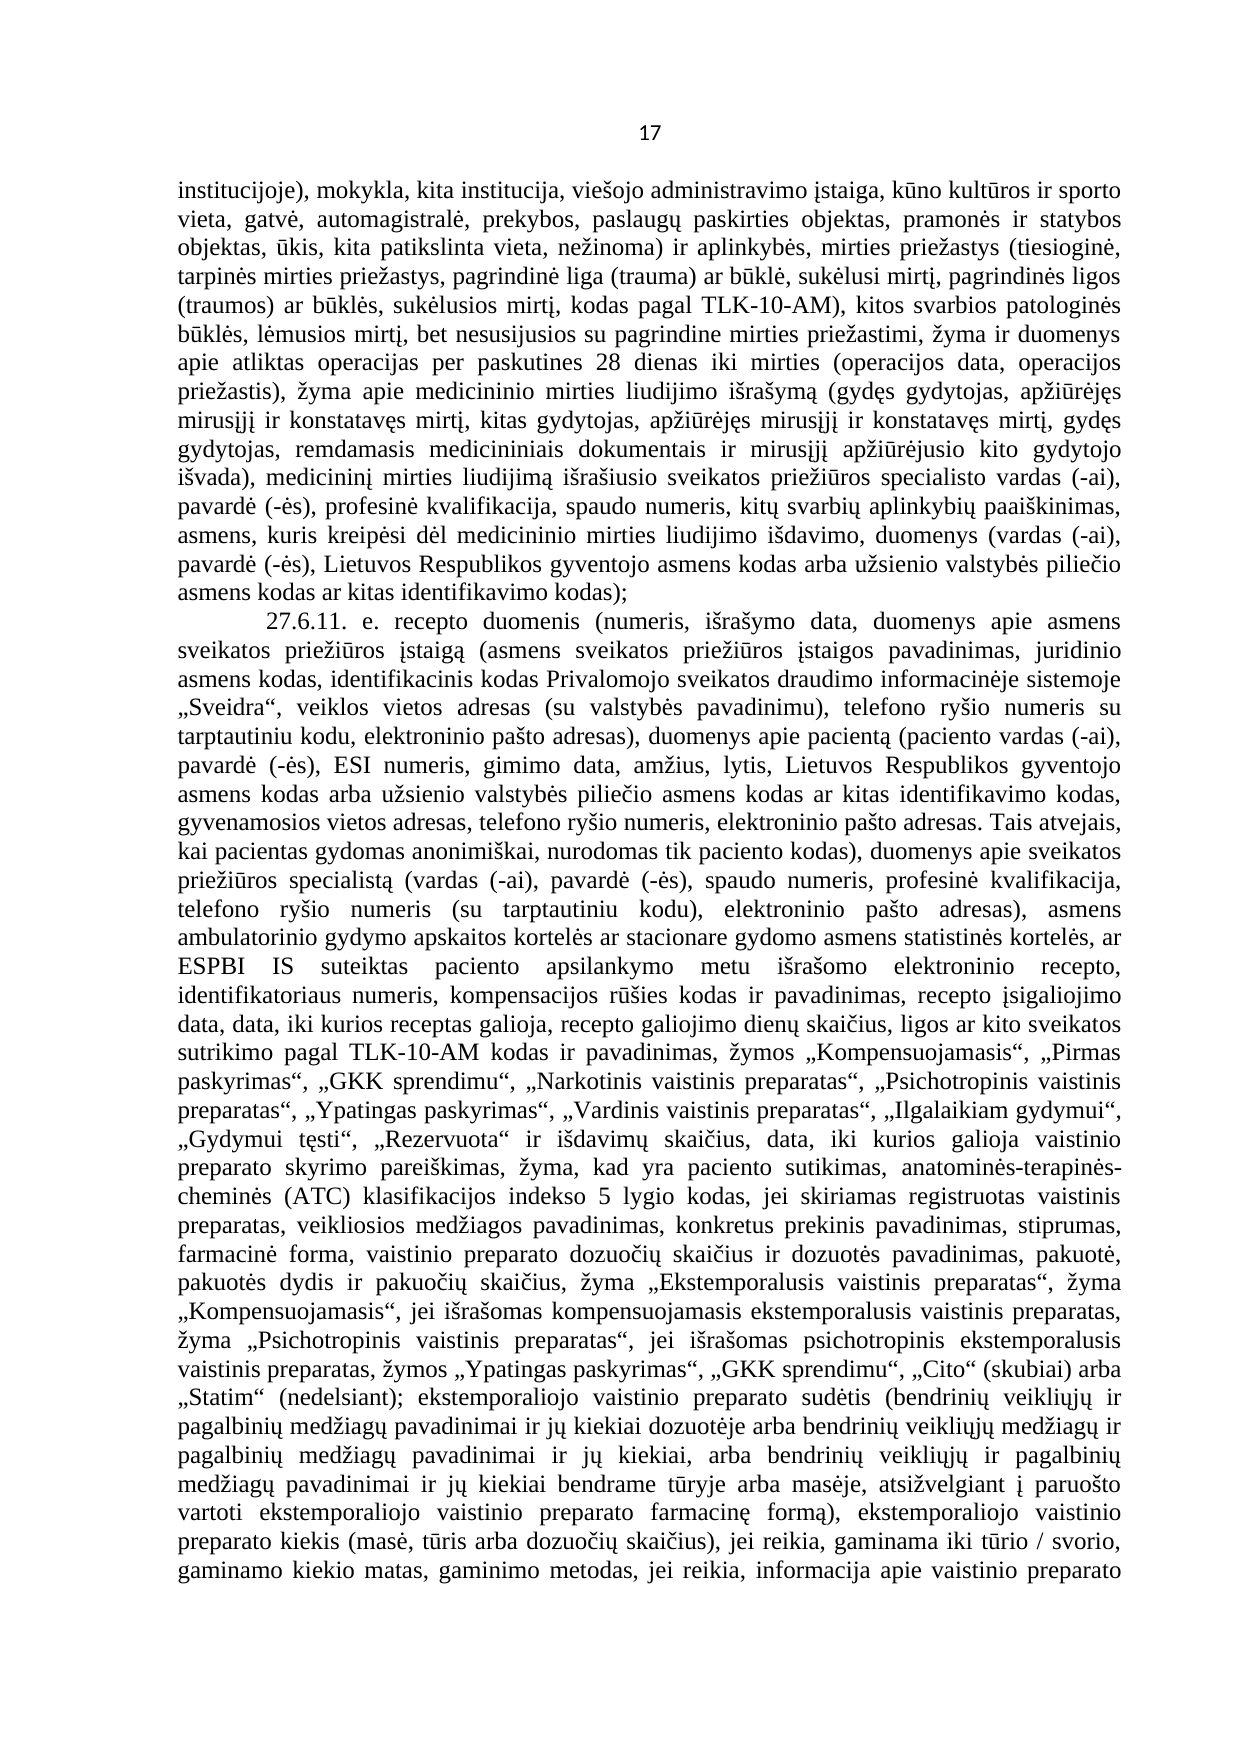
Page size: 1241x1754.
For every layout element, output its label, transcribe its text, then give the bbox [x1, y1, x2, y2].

text 27.6.11. e. recepto duomenis (numeris, išrašymo data, duomenys apie asmens sveikatos priežiūros įstaigą (asmens sveikatos priežiūros įstaigos pavadinimas, juridinio asmens kodas, identifikacinis kodas Privalomojo sveikatos draudimo informacinėje sistemoje „Sveidra“, veiklos vietos adresas (su valstybės pavadinimu), telefono ryšio numeris su tarptautiniu kodu, elektroninio pašto adresas), duomenys apie pacientą (paciento vardas (-ai), pavardė (-ės), ESI numeris, gimimo data, amžius, lytis, Lietuvos Respublikos gyventojo asmens kodas arba užsienio valstybės piliečio asmens kodas ar kitas identifikavimo kodas, gyvenamosios vietos adresas, telefono ryšio numeris, elektroninio pašto adresas. Tais atvejais, kai pacientas gydomas anonimiškai, nurodomas tik paciento kodas), duomenys apie sveikatos priežiūros specialistą (vardas (-ai), pavardė (-ės), spaudo numeris, profesinė kvalifikacija, telefono ryšio numeris (su tarptautiniu kodu), elektroninio pašto adresas), asmens ambulatorinio gydymo apskaitos kortelės ar stacionare gydomo asmens statistinės kortelės, ar ESPBI IS suteiktas paciento apsilankymo metu išrašomo elektroninio recepto, identifikatoriaus numeris, kompensacijos rūšies kodas ir pavadinimas, recepto įsigaliojimo data, data, iki kurios receptas galioja, recepto galiojimo dienų skaičius, ligos ar kito sveikatos sutrikimo pagal TLK-10-AM kodas ir pavadinimas, žymos „Kompensuojamasis“, „Pirmas paskyrimas“, „GKK sprendimu“, „Narkotinis vaistinis preparatas“, „Psichotropinis vaistinis preparatas“, „Ypatingas paskyrimas“, „Vardinis vaistinis preparatas“, „Ilgalaikiam gydymui“, „Gydymui tęsti“, „Rezervuota“ ir išdavimų skaičius, data, iki kurios galioja vaistinio preparato skyrimo pareiškimas, žyma, kad yra paciento sutikimas, anatominės-terapinės-cheminės (ATC) klasifikacijos indekso 5 lygio kodas, jei skiriamas registruotas vaistinis preparatas, veikliosios medžiagos pavadinimas, konkretus prekinis pavadinimas, stiprumas, farmacinė forma, vaistinio preparato dozuočių skaičius ir dozuotės pavadinimas, pakuotė, pakuotės dydis ir pakuočių skaičius, žyma „Ekstemporalusis vaistinis preparatas“, žyma „Kompensuojamasis“, jei išrašomas kompensuojamasis ekstemporalusis vaistinis preparatas, žyma „Psichotropinis vaistinis preparatas“, jei išrašomas psichotropinis ekstemporalusis vaistinis preparatas, žymos „Ypatingas paskyrimas“, „GKK sprendimu“, „Cito“ (skubiai) arba „Statim“ (nedelsiant); ekstemporaliojo vaistinio preparato sudėtis (bendrinių veikliųjų ir pagalbinių medžiagų pavadinimai ir jų kiekiai dozuotėje arba bendrinių veikliųjų medžiagų ir pagalbinių medžiagų pavadinimai ir jų kiekiai, arba bendrinių veikliųjų ir pagalbinių medžiagų pavadinimai ir jų kiekiai bendrame tūryje arba masėje, atsižvelgiant į paruošto vartoti ekstemporaliojo vaistinio preparato farmacinę formą), ekstemporaliojo vaistinio preparato kiekis (masė, tūris arba dozuočių skaičius), jei reikia, gaminama iki tūrio / svorio, gaminamo kiekio matas, gaminimo metodas, jei reikia, informacija apie vaistinio preparato [177, 606, 1122, 1584]
text institucijoje), mokykla, kita institucija, viešojo administravimo įstaiga, kūno kultūros ir sporto vieta, gatvė, automagistralė, prekybos, paslaugų paskirties objektas, pramonės ir statybos objektas, ūkis, kita patikslinta vieta, nežinoma) ir aplinkybės, mirties priežastys (tiesioginė, tarpinės mirties priežastys, pagrindinė liga (trauma) ar būklė, sukėlusi mirtį, pagrindinės ligos (traumos) ar būklės, sukėlusios mirtį, kodas pagal TLK-10-AM), kitos svarbios patologinės būklės, lėmusios mirtį, bet nesusijusios su pagrindine mirties priežastimi, žyma ir duomenys apie atliktas operacijas per paskutines 28 dienas iki mirties (operacijos data, operacijos priežastis), žyma apie medicininio mirties liudijimo išrašymą (gydęs gydytojas, apžiūrėjęs mirusįjį ir konstatavęs mirtį, kitas gydytojas, apžiūrėjęs mirusįjį ir konstatavęs mirtį, gydęs gydytojas, remdamasis medicininiais dokumentais ir mirusįjį apžiūrėjusio kito gydytojo išvada), medicininį mirties liudijimą išrašiusio sveikatos priežiūros specialisto vardas (-ai), pavardė (-ės), profesinė kvalifikacija, spaudo numeris, kitų svarbių aplinkybių paaiškinimas, asmens, kuris kreipėsi dėl medicininio mirties liudijimo išdavimo, duomenys (vardas (-ai), pavardė (-ės), Lietuvos Respublikos gyventojo asmens kodas arba užsienio valstybės piliečio asmens kodas ar kitas identifikavimo kodas); [177, 175, 1122, 606]
